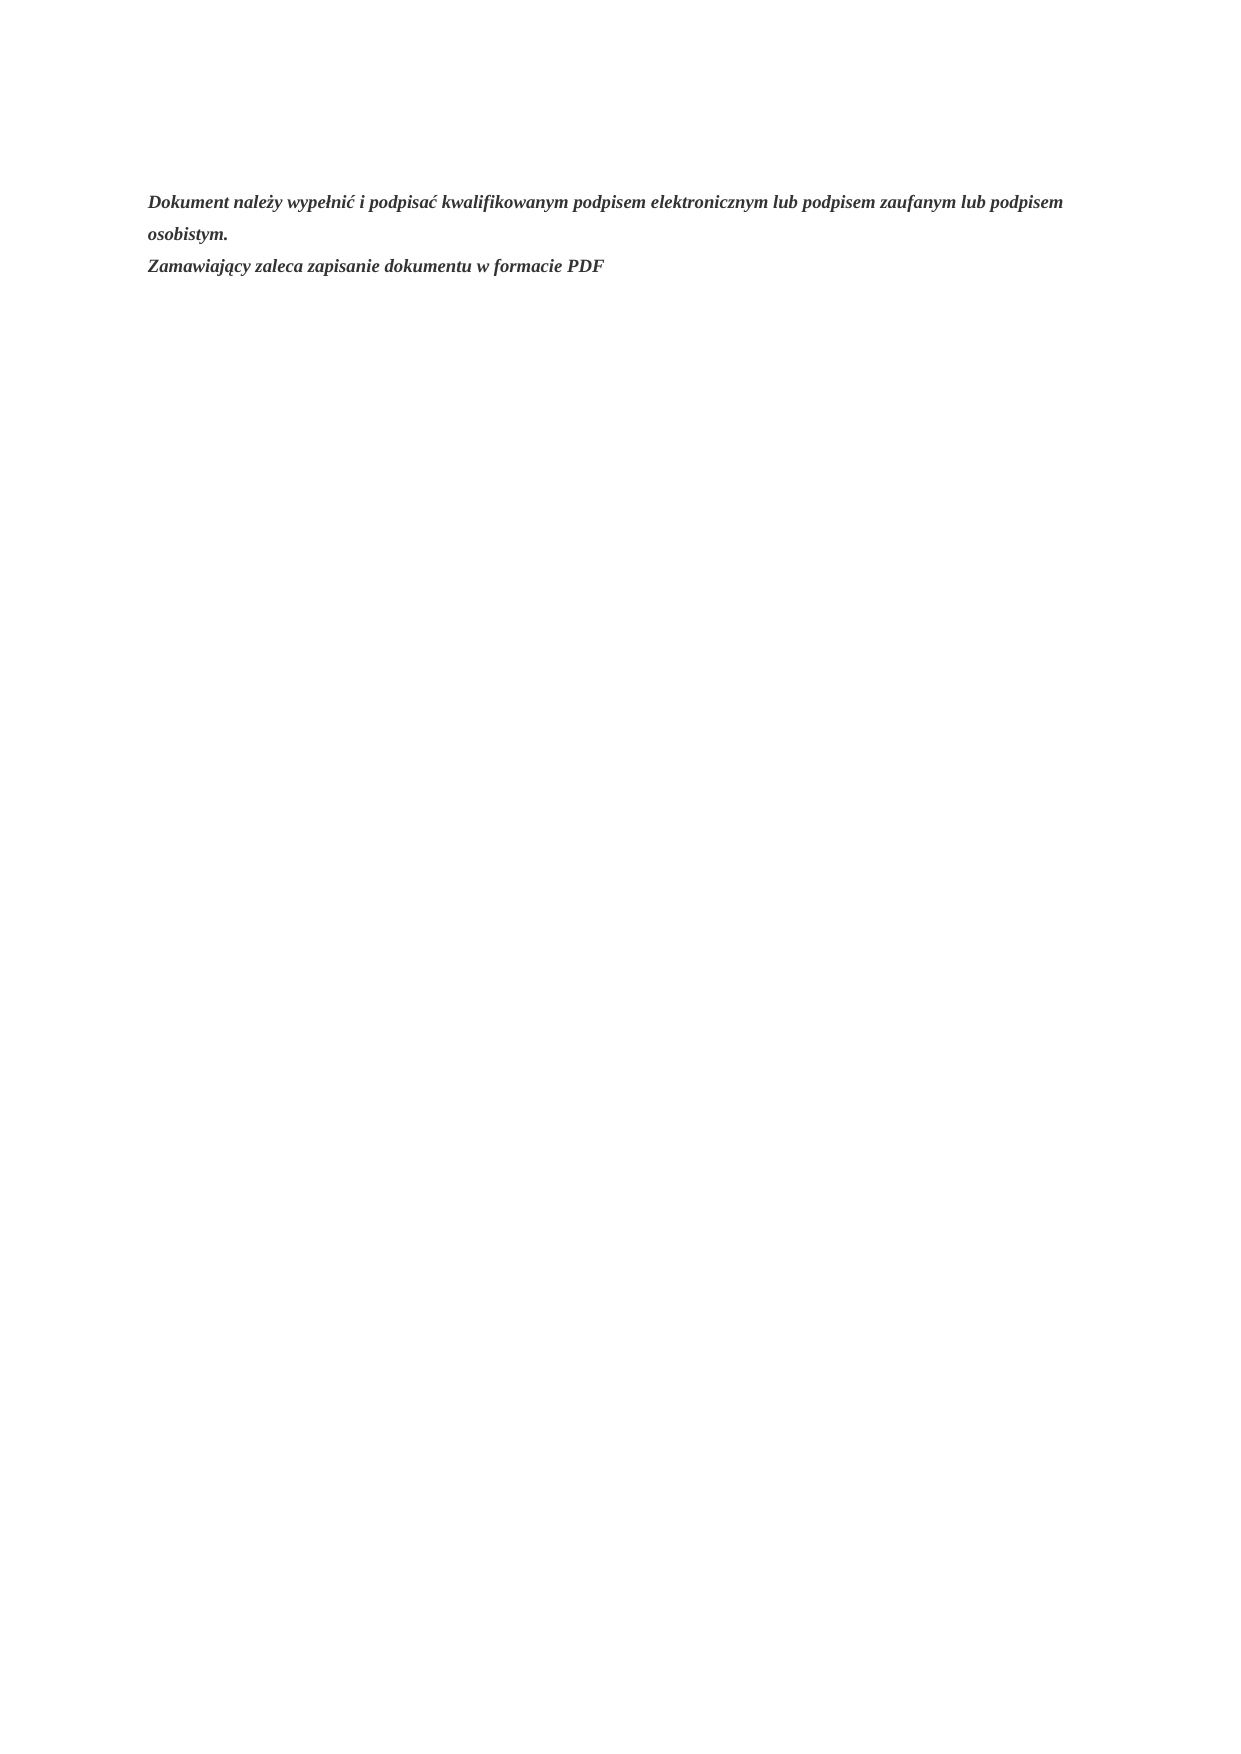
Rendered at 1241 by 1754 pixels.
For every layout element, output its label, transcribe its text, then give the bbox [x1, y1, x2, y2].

text Zamawiający zaleca zapisanie dokumentu w formacie PDF [148, 255, 1093, 277]
text Dokument należy wypełnić i podpisać kwalifikowanym podpisem elektronicznym lub podpisem zaufanym lub podpisem osobistym. [148, 191, 1093, 244]
